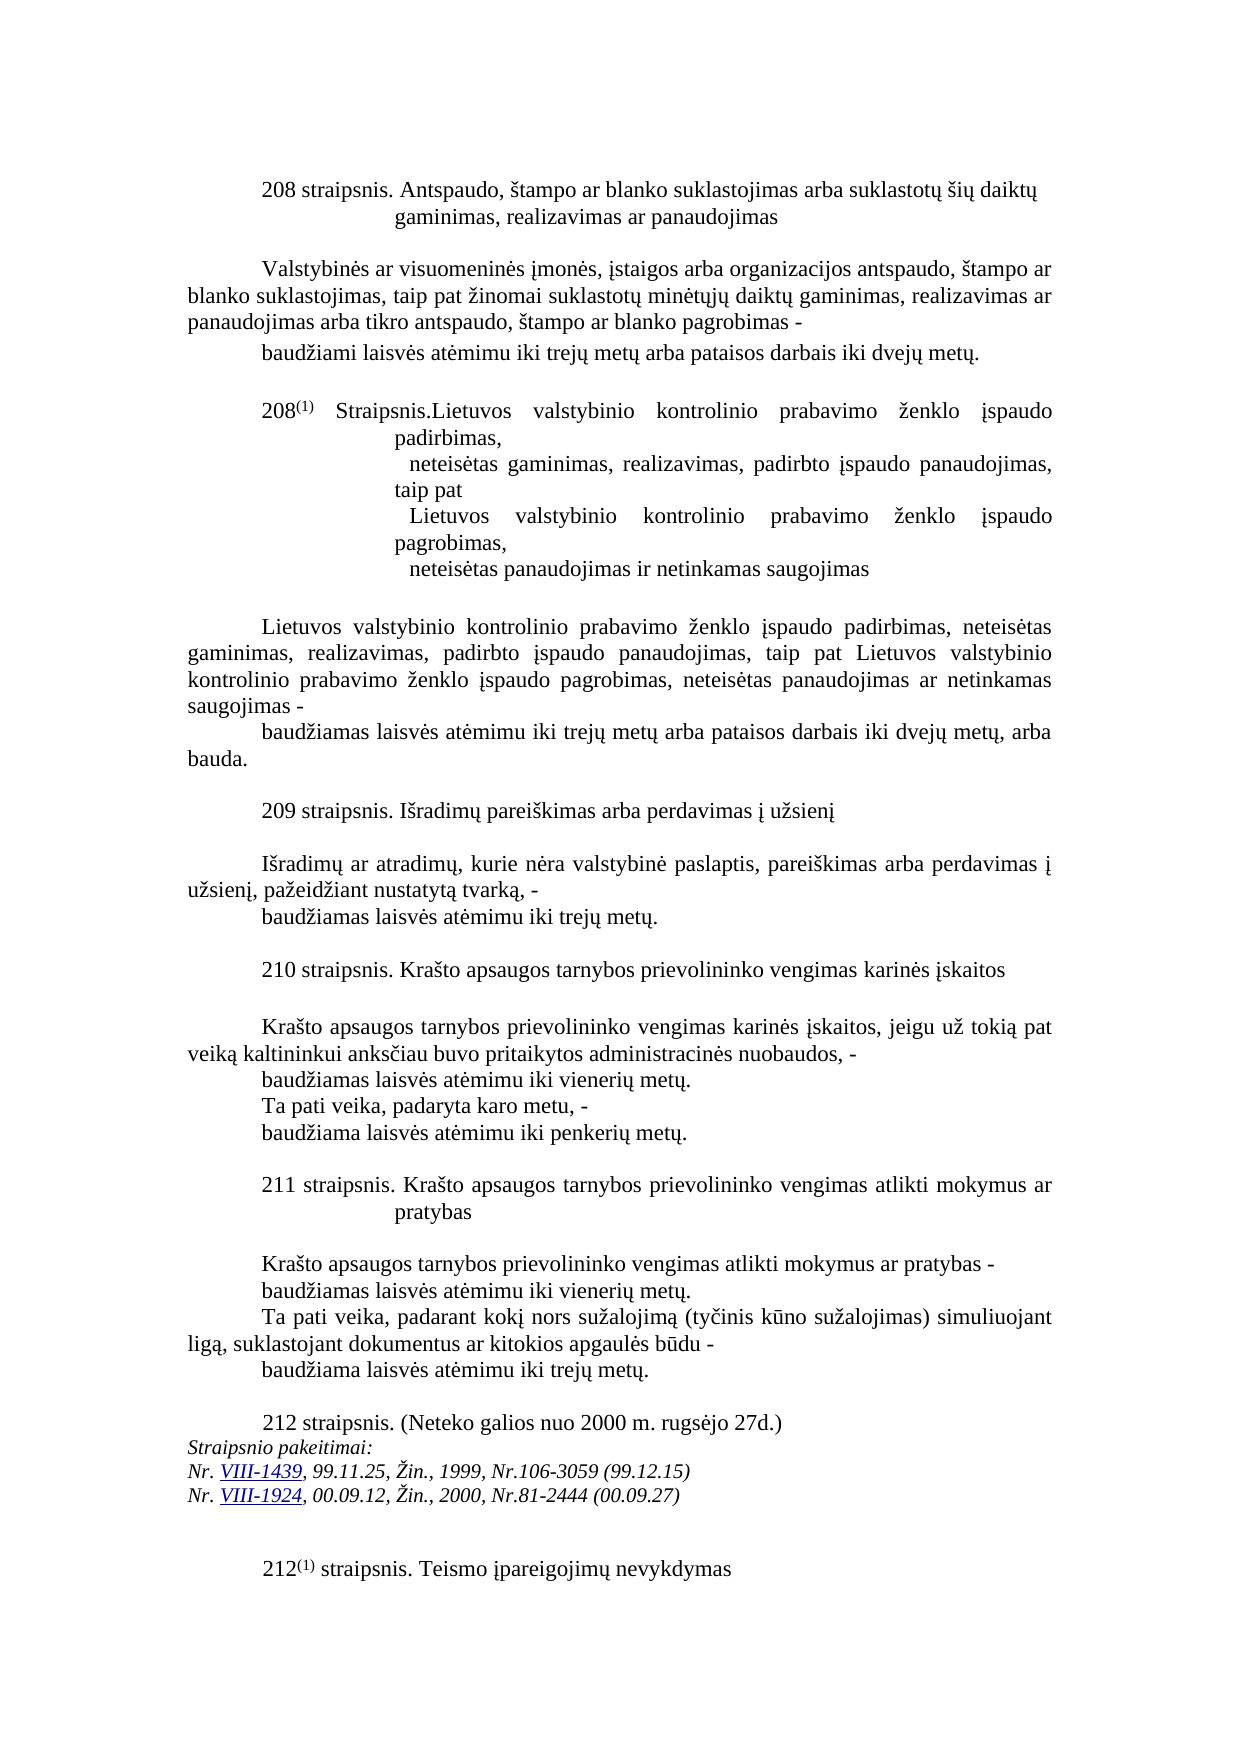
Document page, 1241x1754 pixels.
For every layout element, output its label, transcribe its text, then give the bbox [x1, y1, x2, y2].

text Išradimų ar atradimų, kurie nėra valstybinė paslaptis, pareiškimas arba perdavimas į užsienį, pažeidžiant nustatytą tvarką, - [187, 850, 1053, 903]
text 209 straipsnis. Išradimų pareiškimas arba perdavimas į užsienį [187, 797, 1053, 824]
text gaminimas, realizavimas ar panaudojimas [394, 203, 1053, 229]
text 208 straipsnis. Antspaudo, štampo ar blanko suklastojimas arba suklastotų šių daiktų [261, 176, 1053, 203]
text 212(1) straipsnis. Teismo įpareigojimų nevykdymas [187, 1555, 1053, 1582]
text Krašto apsaugos tarnybos prievolininko vengimas karinės įskaitos, jeigu už tokią pat veiką kaltininkui anksčiau buvo pritaikytos administracinės nuobaudos, - [187, 1013, 1053, 1066]
text 212 straipsnis. (Neteko galios nuo 2000 m. rugsėjo 27d.) [187, 1409, 1053, 1435]
text 208(1) Straipsnis.Lietuvos valstybinio kontrolinio prabavimo ženklo įspaudo padirbimas, [261, 397, 1053, 450]
text neteisėtas panaudojimas ir netinkamas saugojimas [394, 555, 1053, 582]
text Nr. VIII-1439, 99.11.25, Žin., 1999, Nr.106-3059 (99.12.15) [187, 1459, 1053, 1483]
text Lietuvos valstybinio kontrolinio prabavimo ženklo įspaudo pagrobimas, [394, 503, 1053, 555]
text baudžiama laisvės atėmimu iki trejų metų. [187, 1356, 1053, 1382]
text Nr. VIII-1924, 00.09.12, Žin., 2000, Nr.81-2444 (00.09.27) [187, 1483, 1053, 1507]
text Valstybinės ar visuomeninės įmonės, įstaigos arba organizacijos antspaudo, štampo ar blanko suklastojimas, taip pat žinomai suklastotų minėtųjų daiktų gaminimas, realizavimas ar panaudojimas arba tikro antspaudo, štampo ar blanko pagrobimas - [187, 255, 1053, 334]
text Ta pati veika, padarant kokį nors sužalojimą (tyčinis kūno sužalojimas) simuliuojant ligą, suklastojant dokumentus ar kitokios apgaulės būdu - [187, 1303, 1053, 1356]
text Krašto apsaugos tarnybos prievolininko vengimas atlikti mokymus ar pratybas - [261, 1251, 1053, 1277]
text baudžiamas laisvės atėmimu iki vienerių metų. [261, 1277, 1053, 1303]
text baudžiama laisvės atėmimu iki penkerių metų. [187, 1119, 1053, 1145]
text baudžiamas laisvės atėmimu iki trejų metų arba pataisos darbais iki dvejų metų, arba bauda. [187, 718, 1053, 771]
text neteisėtas gaminimas, realizavimas, padirbto įspaudo panaudojimas, taip pat [394, 450, 1053, 503]
text baudžiami laisvės atėmimu iki trejų metų arba pataisos darbais iki dvejų metų. [187, 339, 1053, 366]
text baudžiamas laisvės atėmimu iki vienerių metų. [187, 1066, 1053, 1092]
text 210 straipsnis. Krašto apsaugos tarnybos prievolininko vengimas karinės įskaitos [219, 956, 1053, 982]
text Lietuvos valstybinio kontrolinio prabavimo ženklo įspaudo padirbimas, neteisėtas gaminimas, realizavimas, padirbto įspaudo panaudojimas, taip pat Lietuvos valstybinio kontrolinio prabavimo ženklo įspaudo pagrobimas, neteisėtas panaudojimas ar netinkamas saugojimas - [187, 613, 1053, 718]
text 211 straipsnis. Krašto apsaugos tarnybos prievolininko vengimas atlikti mokymus ar pratybas [261, 1171, 1053, 1224]
text Ta pati veika, padaryta karo metu, - [220, 1092, 1053, 1119]
text baudžiamas laisvės atėmimu iki trejų metų. [219, 903, 1053, 929]
text Straipsnio pakeitimai: [187, 1435, 1053, 1459]
